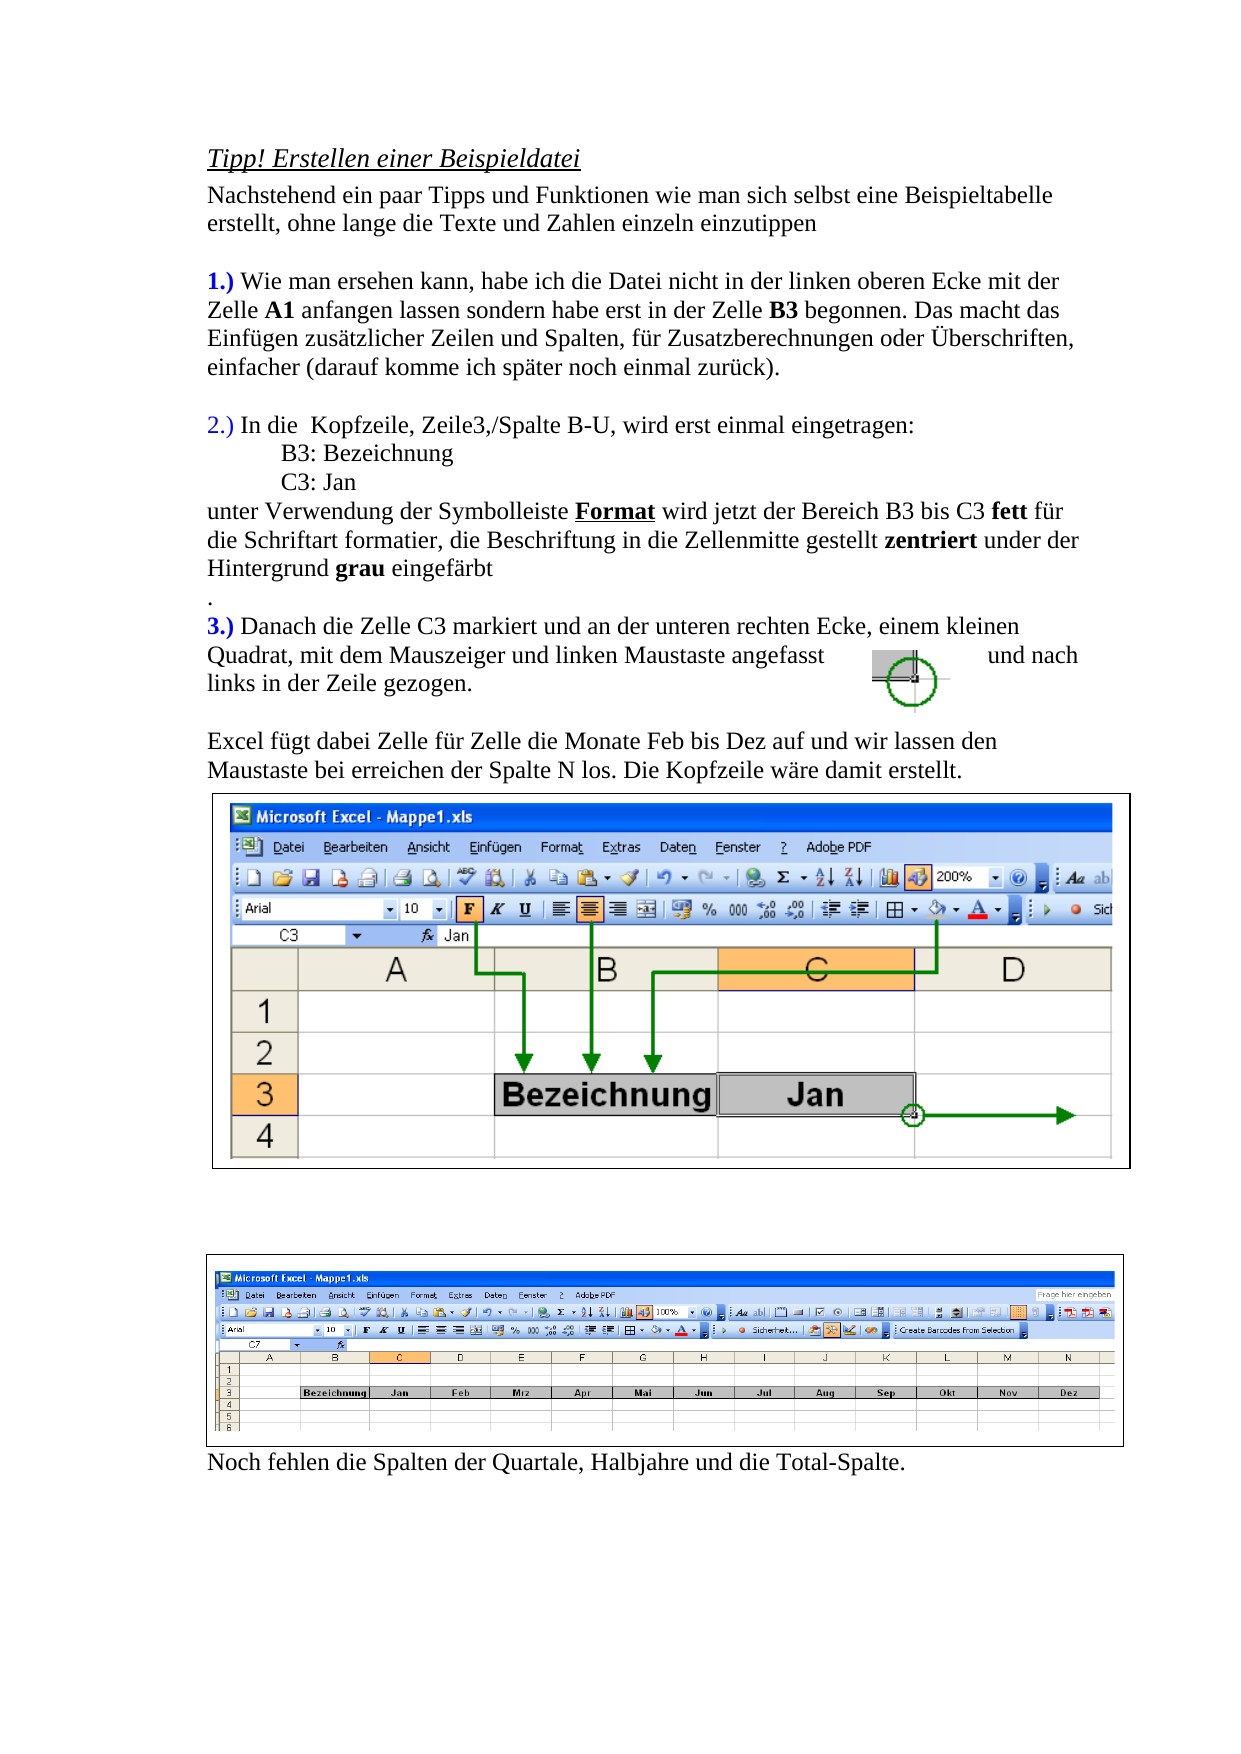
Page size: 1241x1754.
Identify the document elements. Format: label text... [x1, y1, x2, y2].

text 3.) Danach die Zelle C3 markiert und an der unteren rechten Ecke, einem kleinen Quadrat, mit dem Mauszeiger und linken Maustaste angefasst und nach links in der Zeile gezogen. [207, 611, 1092, 697]
picture [230, 803, 1113, 1159]
text [207, 1226, 1092, 1254]
picture [872, 650, 951, 713]
text Excel fügt dabei Zelle für Zelle die Monate Feb bis Dez auf und wir lassen den Maustaste bei erreichen der Spalte N los. Die Kopfzeile wäre damit erstellt. [207, 726, 1092, 783]
text 1.) Wie man ersehen kann, habe ich die Datei nicht in der linken oberen Ecke mit der Zelle A1 anfangen lassen sondern habe erst in der Zelle B3 begonnen. Das macht das Einfügen zusätzlicher Zeilen und Spalten, für Zusatzberechnungen oder Überschriften, einfacher (darauf komme ich später noch einmal zurück). [207, 266, 1092, 381]
text B3: Bezeichnung [207, 438, 1092, 467]
text unter Verwendung der Symbolleiste Format wird jetzt der Bereich B3 bis C3 fett für die Schriftart formatier, die Beschriftung in die Zellenmitte gestellt zentriert under der Hintergrund grau eingefärbt [207, 496, 1092, 582]
text Nachstehend ein paar Tipps und Funktionen wie man sich selbst eine Beispieltabelle erstellt, ohne lange die Texte und Zahlen einzeln einzutippen [207, 180, 1092, 237]
text C3: Jan [207, 467, 1092, 496]
picture [215, 1271, 1115, 1431]
text Noch fehlen die Spalten der Quartale, Halbjahre und die Total-Spalte. [207, 1447, 1092, 1476]
text . [207, 582, 1092, 611]
subtitle Tipp! Erstellen einer Beispieldatei [207, 142, 1092, 173]
text 2.) In die Kopfzeile, Zeile3,/Spalte B-U, wird erst einmal eingetragen: [207, 410, 1092, 438]
